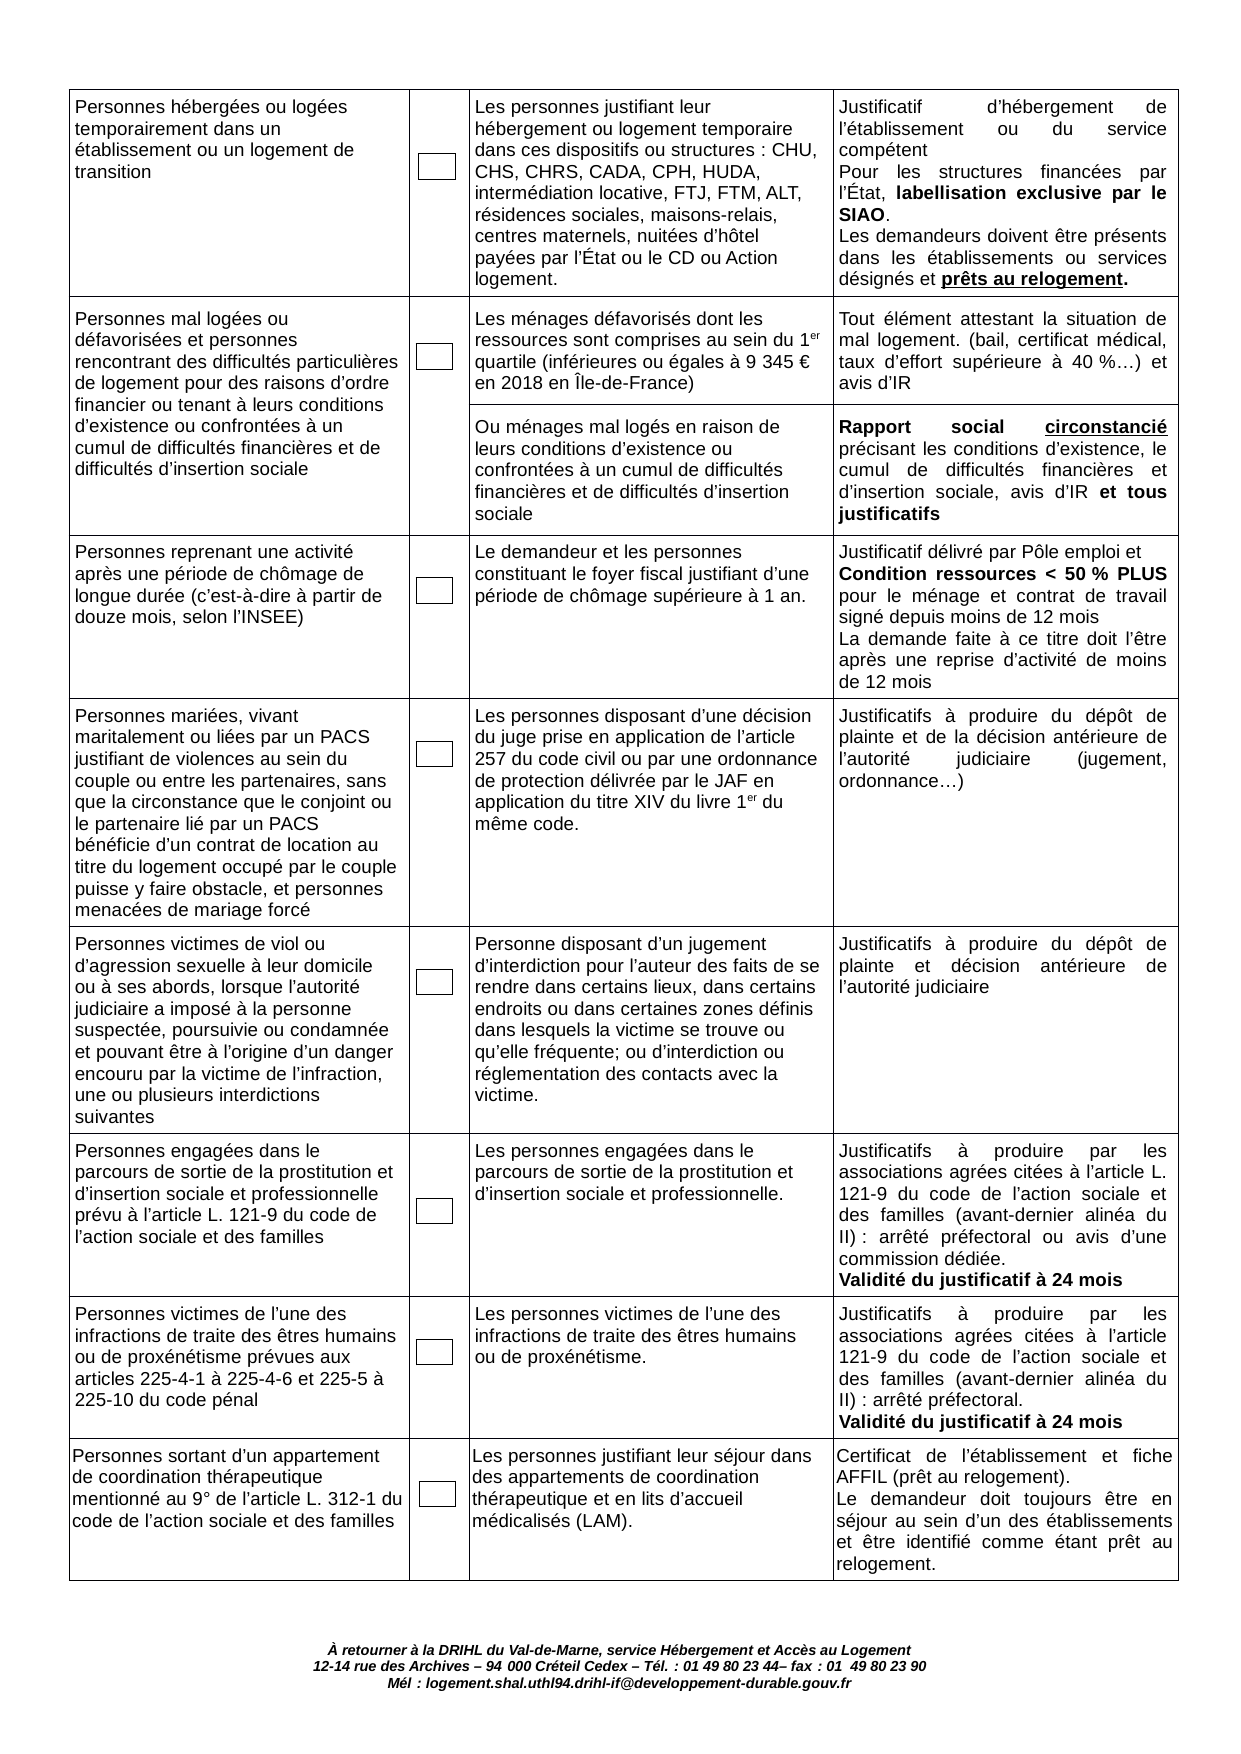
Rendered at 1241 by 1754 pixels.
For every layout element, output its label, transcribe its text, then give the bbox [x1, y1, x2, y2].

table_cell Personnes hébergées ou logées temporairement dans un établissement ou un logement de transition [70, 90, 409, 296]
table_cell Les personnes justifiant leur séjour dans des appartements de coordination thérapeutique et en lits d’accueil médicalisés (LAM). [470, 1439, 833, 1580]
table_cell Personnes engagées dans le parcours de sortie de la prostitution et d’insertion sociale et professionnelle prévu à l’article L. 121-9 du code de l’action sociale et des familles [70, 1134, 409, 1296]
table_cell Personne disposant d’un jugement d’interdiction pour l’auteur des faits de se rendre dans certains lieux, dans certains endroits ou dans certaines zones définis dans lesquels la victime se trouve ou qu’elle fréquente; ou d’interdiction ou réglementation des contacts avec la victime. [470, 927, 833, 1133]
table_cell Justificatifs à produire par les associations agrées citées à l’article 121-9 du code de l’action sociale et des familles (avant-dernier alinéa du II) : arrêté préfectoral. Validité du justificatif à 24 mois [834, 1297, 1178, 1438]
table_cell Justificatif d’hébergement de l’établissement ou du service compétent Pour les structures financées par l’État, labellisation exclusive par le SIAO. Les demandeurs doivent être présents dans les établissements ou services désignés et prêts au relogement. [834, 90, 1178, 296]
table_cell Le demandeur et les personnes constituant le foyer fiscal justifiant d’une période de chômage supérieure à 1 an. [470, 536, 833, 698]
table_cell Ou ménages mal logés en raison de leurs conditions d’existence ou confrontées à un cumul de difficultés financières et de difficultés d’insertion sociale [470, 405, 833, 535]
table_cell Personnes victimes de viol ou d’agression sexuelle à leur domicile ou à ses abords, lorsque l’autorité judiciaire a imposé à la personne suspectée, poursuivie ou condamnée et pouvant être à l’origine d’un danger encouru par la victime de l’infraction, une ou plusieurs interdictions suivantes [70, 927, 409, 1133]
table_cell [410, 1439, 469, 1580]
table_cell Rapport social circonstancié précisant les conditions d’existence, le cumul de difficultés financières et d’insertion sociale, avis d’IR et tous justificatifs [834, 405, 1178, 535]
table_cell Les personnes justifiant leur hébergement ou logement temporaire dans ces dispositifs ou structures : CHU, CHS, CHRS, CADA, CPH, HUDA, intermédiation locative, FTJ, FTM, ALT, résidences sociales, maisons-relais, centres maternels, nuitées d’hôtel payées par l’État ou le CD ou Action logement. [470, 90, 833, 296]
table_cell [410, 90, 469, 296]
table_cell Les ménages défavorisés dont les ressources sont comprises au sein du 1er quartile (inférieures ou égales à 9 345 € en 2018 en Île-de-France) [470, 297, 833, 404]
table_cell Justificatifs à produire par les associations agrées citées à l’article L. 121-9 du code de l’action sociale et des familles (avant-dernier alinéa du II) : arrêté préfectoral ou avis d’une commission dédiée. Validité du justificatif à 24 mois [834, 1134, 1178, 1296]
table_cell Les personnes engagées dans le parcours de sortie de la prostitution et d’insertion sociale et professionnelle. [470, 1134, 833, 1296]
table_cell [410, 699, 469, 926]
table_cell Personnes sortant d’un appartement de coordination thérapeutique mentionné au 9° de l’article L. 312-1 du code de l’action sociale et des familles [70, 1439, 409, 1580]
table_cell Justificatif délivré par Pôle emploi et Condition ressources < 50 % PLUS pour le ménage et contrat de travail signé depuis moins de 12 mois La demande faite à ce titre doit l’être après une reprise d’activité de moins de 12 mois [834, 536, 1178, 698]
table_cell Tout élément attestant la situation de mal logement. (bail, certificat médical, taux d’effort supérieure à 40 %…) et avis d’IR [834, 297, 1178, 404]
table_cell Personnes victimes de l’une des infractions de traite des êtres humains ou de proxénétisme prévues aux articles 225-4-1 à 225-4-6 et 225-5 à 225-10 du code pénal [70, 1297, 409, 1438]
table_cell [410, 1297, 469, 1438]
table_cell Les personnes disposant d’une décision du juge prise en application de l’article 257 du code civil ou par une ordonnance de protection délivrée par le JAF en application du titre XIV du livre 1er du même code. [470, 699, 833, 926]
table_cell Personnes reprenant une activité après une période de chômage de longue durée (c’est-à-dire à partir de douze mois, selon l’INSEE) [70, 536, 409, 698]
table_cell Justificatifs à produire du dépôt de plainte et de la décision antérieure de l’autorité judiciaire (jugement, ordonnance…) [834, 699, 1178, 926]
table_cell Certificat de l’établissement et fiche AFFIL (prêt au relogement). Le demandeur doit toujours être en séjour au sein d’un des établissements et être identifié comme étant prêt au relogement. [834, 1439, 1178, 1580]
table_cell [410, 1134, 469, 1296]
table_cell Justificatifs à produire du dépôt de plainte et décision antérieure de l’autorité judiciaire [834, 927, 1178, 1133]
table_cell Personnes mariées, vivant maritalement ou liées par un PACS justifiant de violences au sein du couple ou entre les partenaires, sans que la circonstance que le conjoint ou le partenaire lié par un PACS bénéficie d’un contrat de location au titre du logement occupé par le couple puisse y faire obstacle, et personnes menacées de mariage forcé [70, 699, 409, 926]
table_cell [410, 536, 469, 698]
table_cell [410, 927, 469, 1133]
table_cell [410, 297, 469, 535]
table_cell Personnes mal logées ou défavorisées et personnes rencontrant des difficultés particulières de logement pour des raisons d’ordre financier ou tenant à leurs conditions d’existence ou confrontées à un cumul de difficultés financières et de difficultés d’insertion sociale [70, 297, 409, 535]
table_cell Les personnes victimes de l’une des infractions de traite des êtres humains ou de proxénétisme. [470, 1297, 833, 1438]
